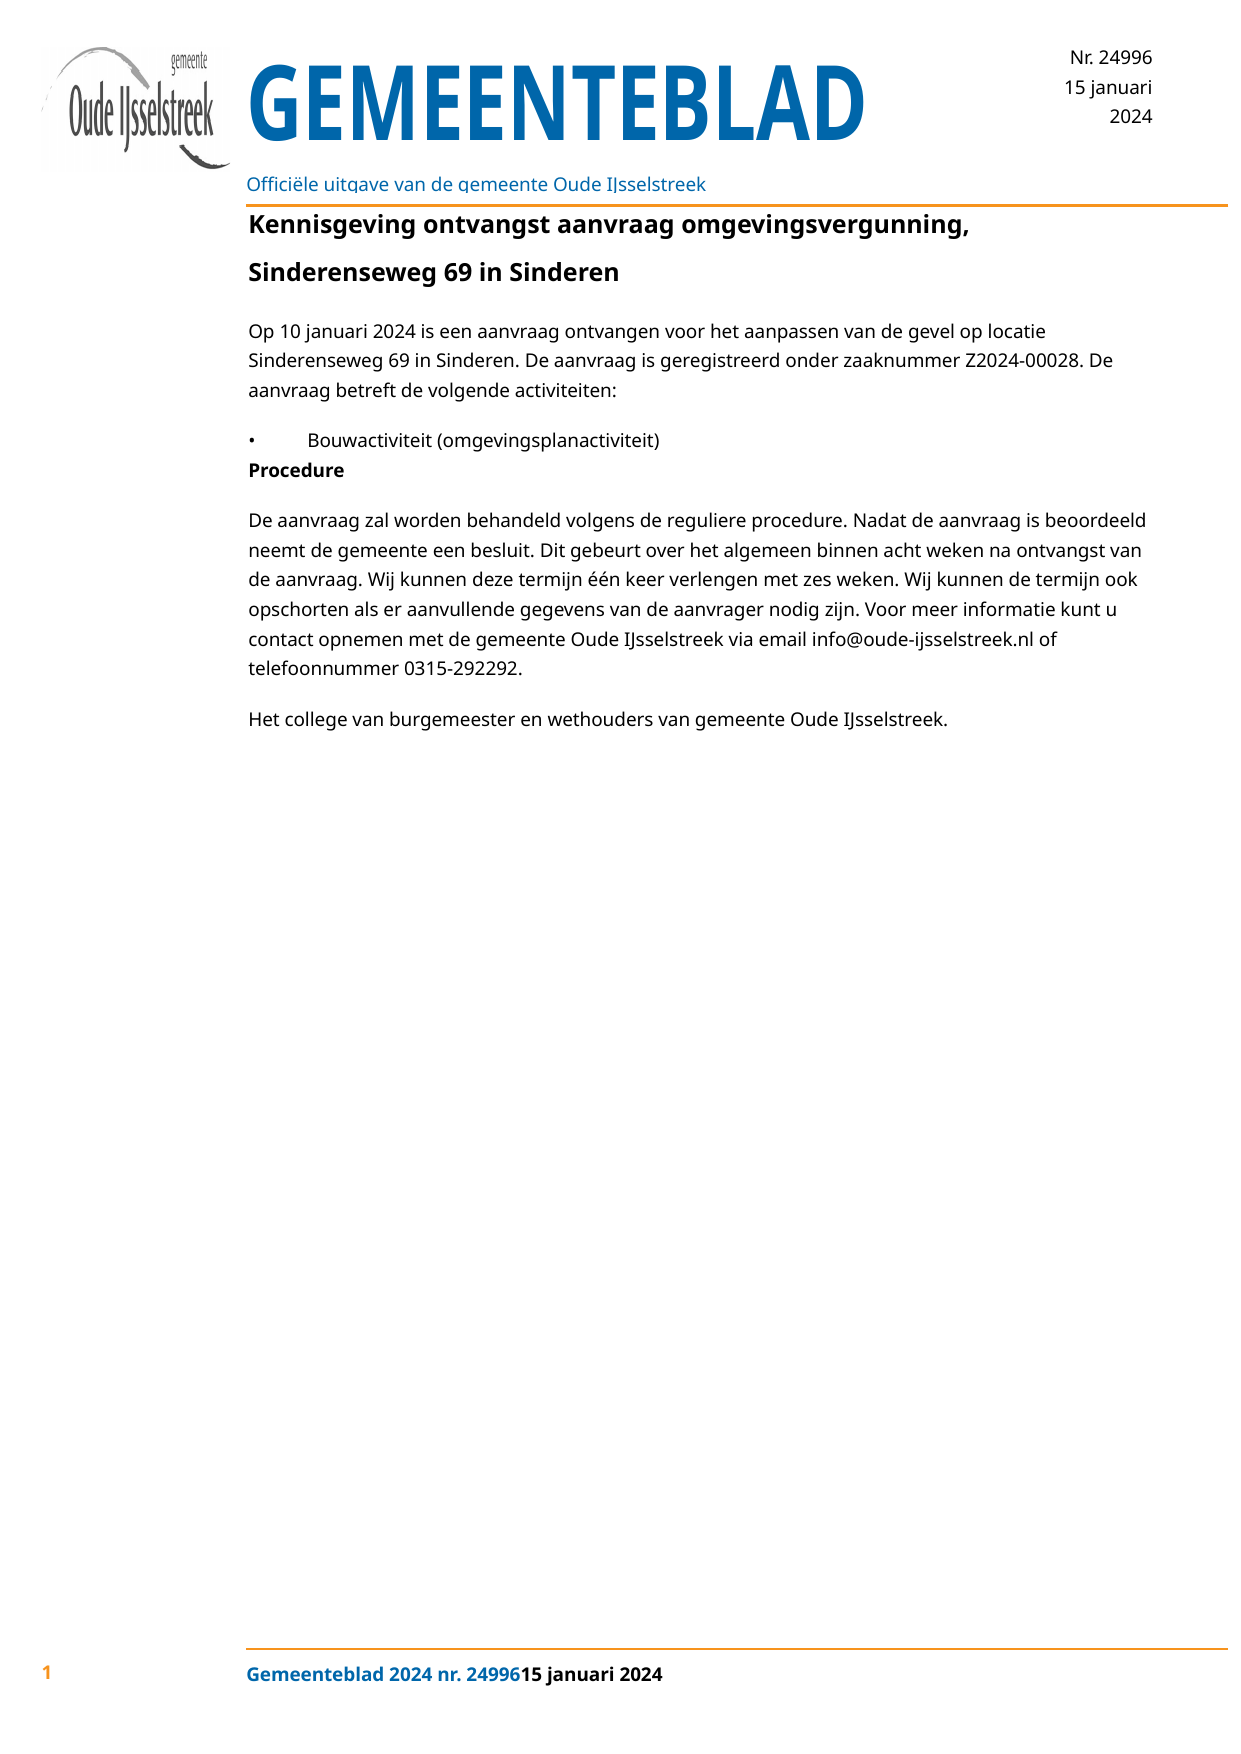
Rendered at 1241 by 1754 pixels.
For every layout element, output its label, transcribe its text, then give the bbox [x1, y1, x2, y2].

list Bouwactiviteit (omgevingsplanactiviteit) [248, 427, 1152, 453]
text Procedure [248, 457, 1152, 483]
text Op 10 januari 2024 is een aanvraag ontvangen voor het aanpassen van de gevel op locatie Sinderenseweg 69 in Sinderen. De aanvraag is geregistreerd onder zaaknummer Z2024-00028. De aanvraag betreft de volgende activiteiten: [248, 318, 1152, 403]
picture [41, 47, 231, 172]
text Het college van burgemeester en wethouders van gemeente Oude IJsselstreek. [248, 706, 1152, 732]
text De aanvraag zal worden behandeld volgens de reguliere procedure. Nadat de aanvraag is beoordeeld neemt de gemeente een besluit. Dit gebeurt over het algemeen binnen acht weken na ontvangst van de aanvraag. Wij kunnen deze termijn één keer verlengen met zes weken. Wij kunnen de termijn ook opschorten als er aanvullende gegevens van de aanvrager nodig zijn. Voor meer informatie kunt u contact opnemen met de gemeente Oude IJsselstreek via email info@oude-ijsselstreek.nl of telefoonnummer 0315-292292. [248, 507, 1152, 681]
text Kennisgeving ontvangst aanvraag omgevingsvergunning, Sinderenseweg 69 in Sinderen [248, 207, 1152, 288]
